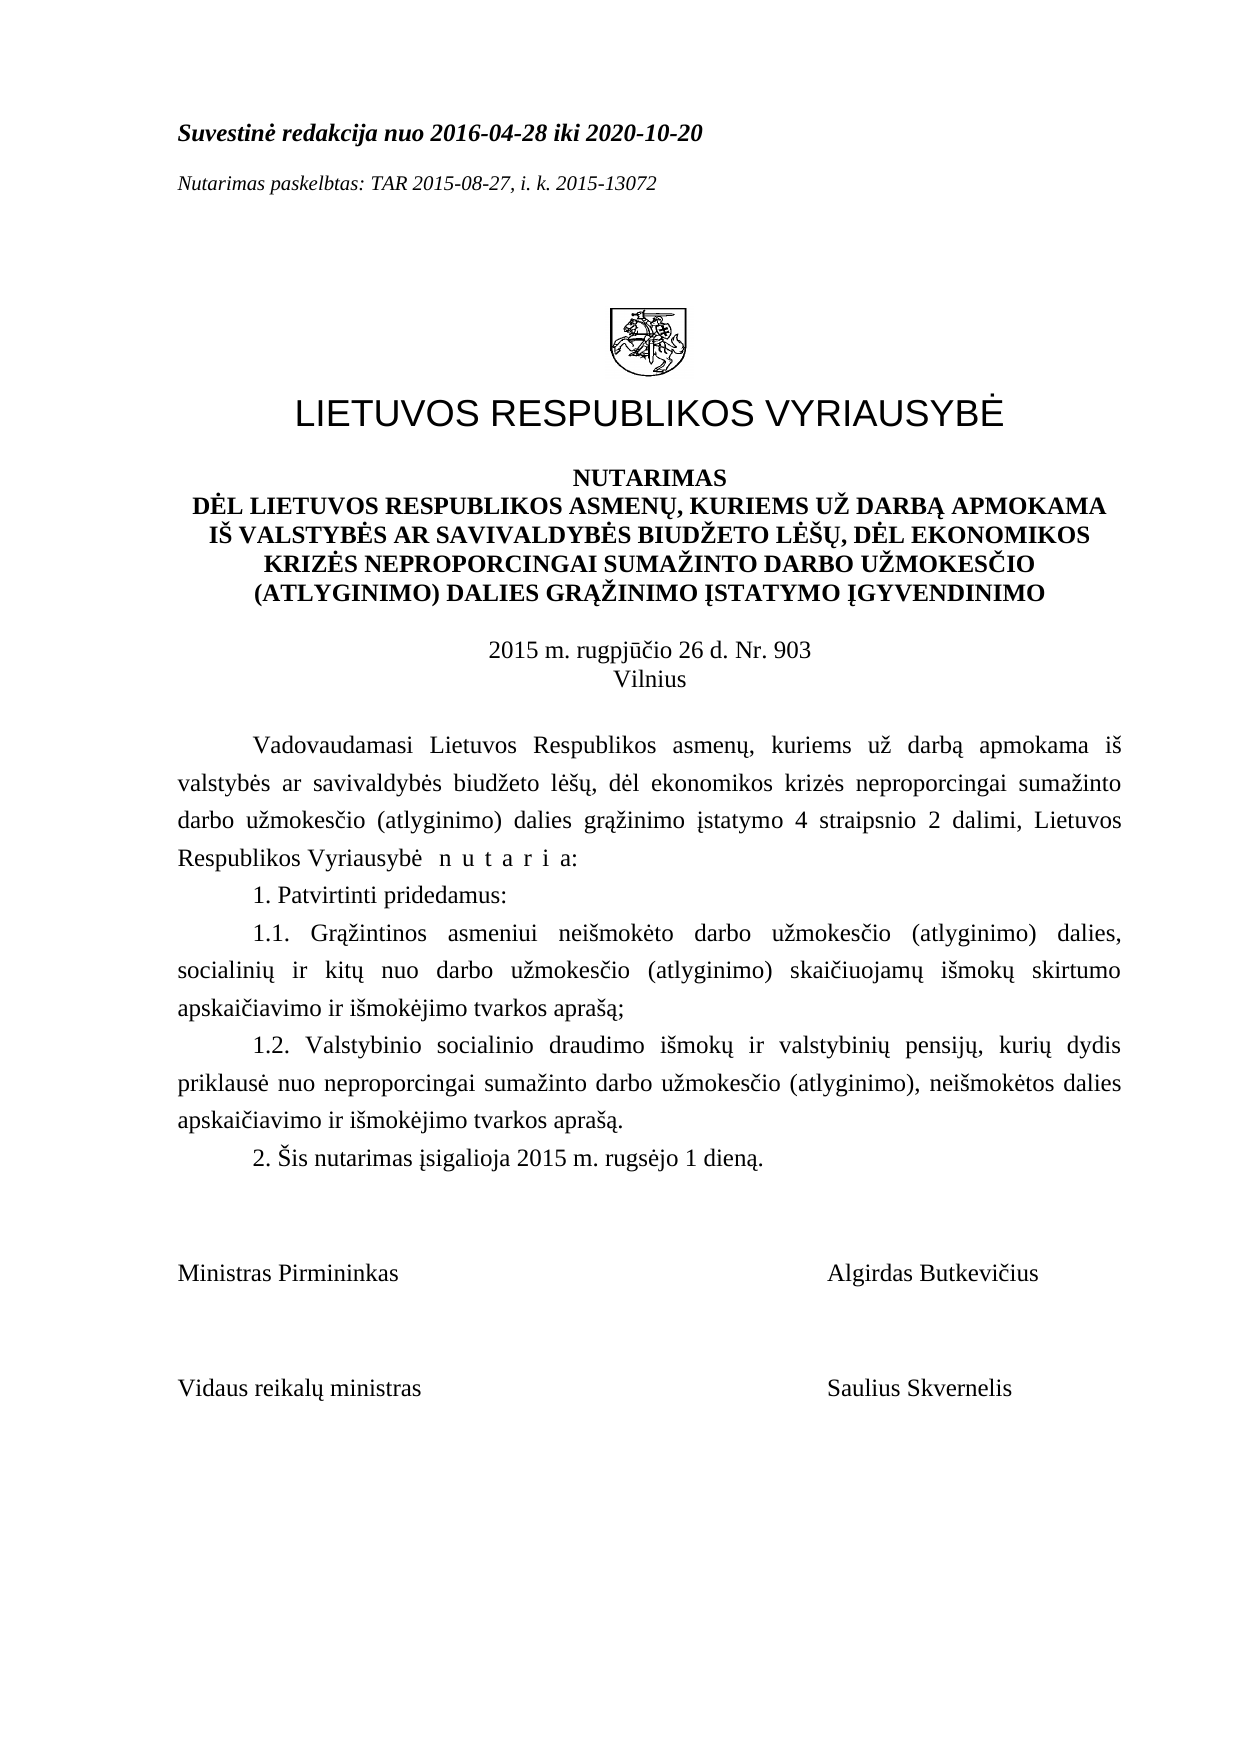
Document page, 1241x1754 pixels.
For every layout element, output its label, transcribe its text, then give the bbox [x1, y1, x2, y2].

text Suvestinė redakcija nuo 2016-04-28 iki 2020-10-20 [177, 118, 1122, 147]
text Vidaus reikalų ministras Saulius Skvernelis [177, 1373, 1122, 1401]
text 1. Patvirtinti pridedamus: [177, 871, 1122, 909]
text 1.1. Grąžintinos asmeniui neišmokėto darbo užmokesčio (atlyginimo) dalies, socialinių ir kitų nuo darbo užmokesčio (atlyginimo) skaičiuojamų išmokų skirtumo apskaičiavimo ir išmokėjimo tvarkos aprašą; [177, 909, 1122, 1021]
text 2. Šis nutarimas įsigalioja 2015 m. rugsėjo 1 dieną. [177, 1134, 1122, 1171]
text Vadovaudamasi Lietuvos Respublikos asmenų, kuriems už darbą apmokama iš valstybės ar savivaldybės biudžeto lėšų, dėl ekonomikos krizės neproporcingai sumažinto darbo užmokesčio (atlyginimo) dalies grąžinimo įstatymo 4 straipsnio 2 dalimi, Lietuvos Respublikos Vyriausybė nutaria: [177, 721, 1122, 871]
text nutarimas [177, 463, 1122, 491]
text 2015 m. rugpjūčio 26 d. Nr. 903 Vilnius [177, 635, 1122, 693]
text Dėl LIETUVOS RESPUBLIKOS ASMENŲ, KURIEMS UŽ DARBĄ APMOKAMA IŠ VALSTYBĖS AR SAVIVALDYBĖS BIUDŽETO LĖŠŲ, DĖL EKONOMIKOS KRIZĖS NEPROPORCINGAI SUMAŽINTO DARBO UŽMOKESČIO (ATLYGINIMO) DALIES GRĄŽINIMO ĮSTATYMO ĮGYVENDINIMO [177, 491, 1122, 606]
text Nutarimas paskelbtas: TAR 2015-08-27, i. k. 2015-13072 [177, 171, 1122, 195]
text Ministras Pirmininkas Algirdas Butkevičius [177, 1258, 1122, 1286]
text 1.2. Valstybinio socialinio draudimo išmokų ir valstybinių pensijų, kurių dydis priklausė nuo neproporcingai sumažinto darbo užmokesčio (atlyginimo), neišmokėtos dalies apskaičiavimo ir išmokėjimo tvarkos aprašą. [177, 1021, 1122, 1134]
text Lietuvos Respublikos Vyriausybė [177, 391, 1122, 434]
